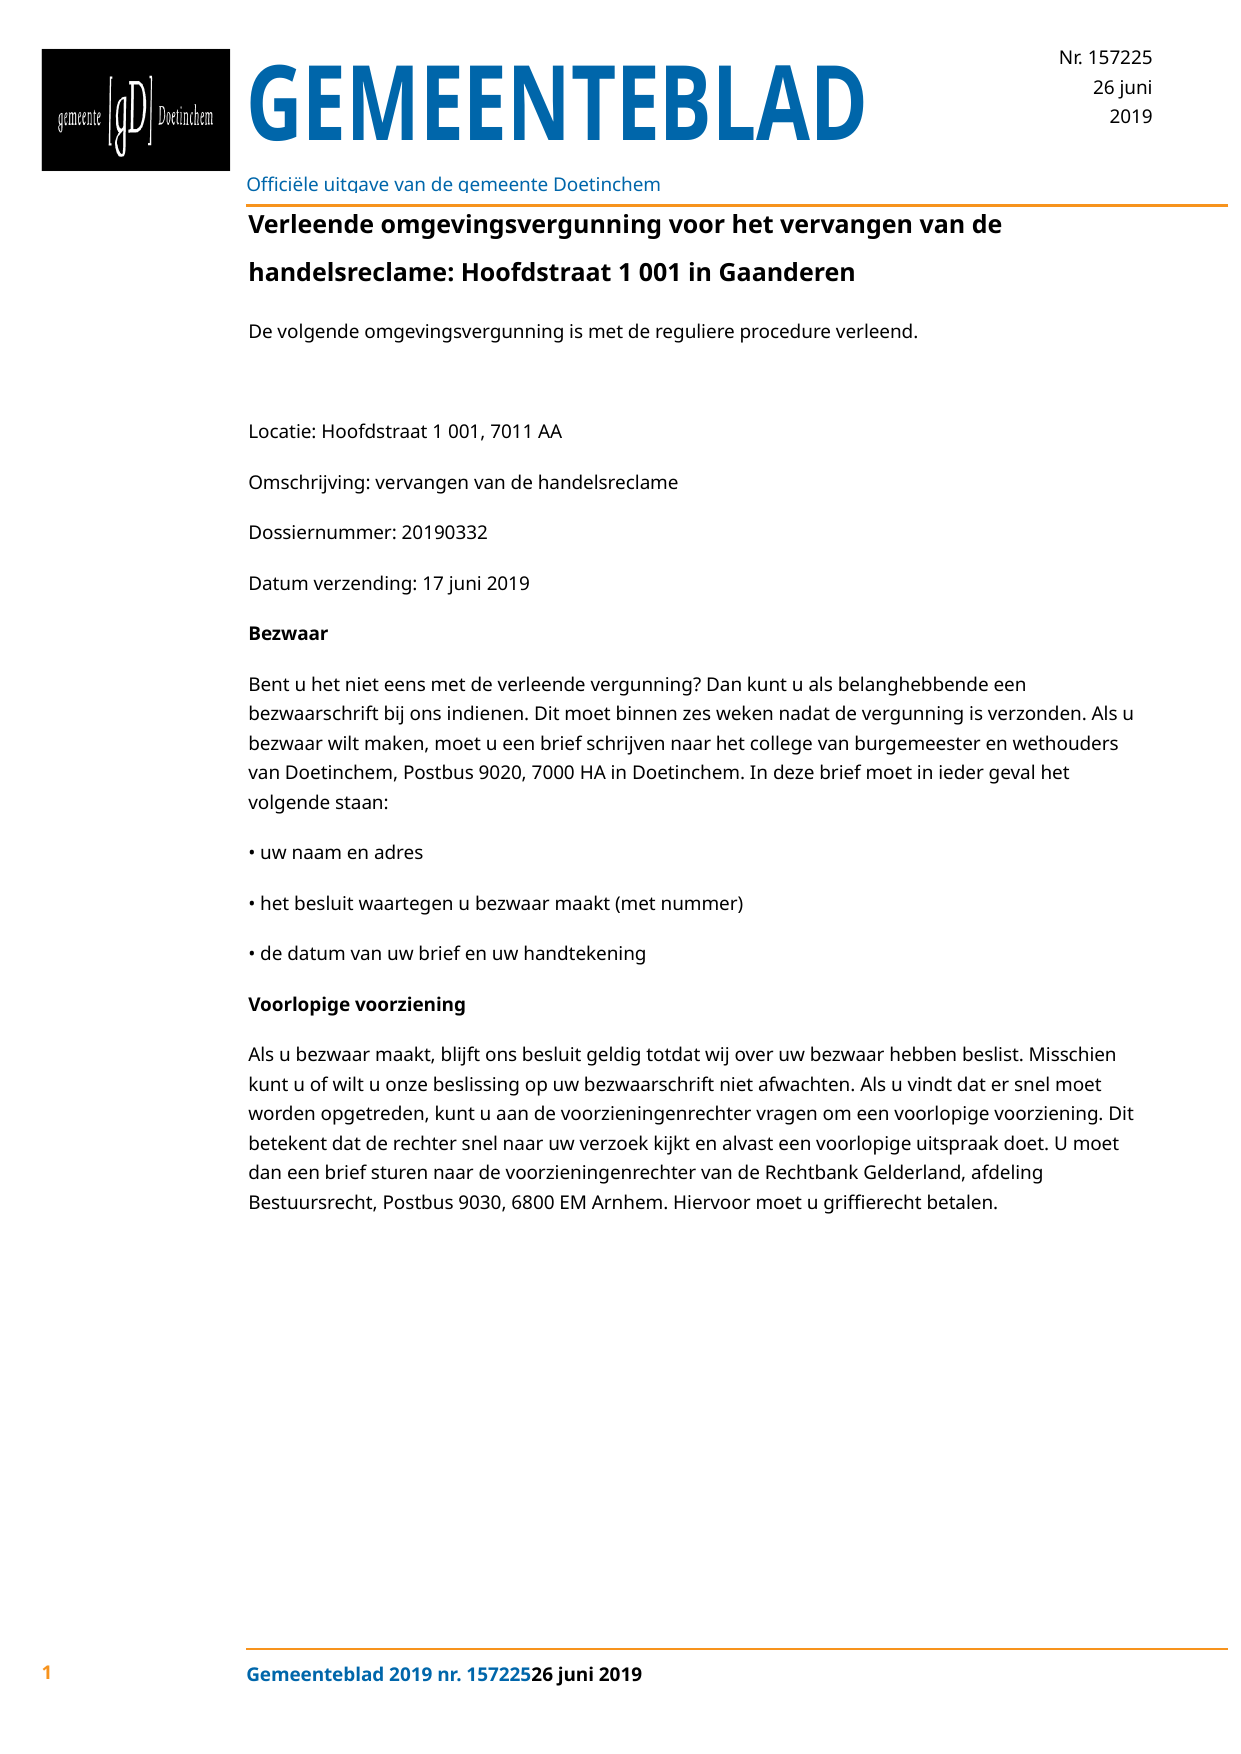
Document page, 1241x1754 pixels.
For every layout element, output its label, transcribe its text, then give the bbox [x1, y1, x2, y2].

picture [41, 47, 231, 172]
text • uw naam en adres [248, 839, 1152, 865]
text Voorlopige voorziening [248, 991, 1152, 1017]
text De volgende omgevingsvergunning is met de reguliere procedure verleend. [248, 318, 1152, 344]
text Bent u het niet eens met de verleende vergunning? Dan kunt u als belanghebbende een bezwaarschrift bij ons indienen. Dit moet binnen zes weken nadat de vergunning is verzonden. Als u bezwaar wilt maken, moet u een brief schrijven naar het college van burgemeester en wethouders van Doetinchem, Postbus 9020, 7000 HA in Doetinchem. In deze brief moet in ieder geval het volgende staan: [248, 671, 1152, 815]
text Omschrijving: vervangen van de handelsreclame [248, 469, 1152, 495]
text Bezwaar [248, 620, 1152, 646]
text Datum verzending: 17 juni 2019 [248, 570, 1152, 596]
text Verleende omgevingsvergunning voor het vervangen van de handelsreclame: Hoofdstraat 1 001 in Gaanderen [248, 207, 1152, 288]
text Locatie: Hoofdstraat 1 001, 7011 AA [248, 419, 1152, 444]
text • de datum van uw brief en uw handtekening [248, 940, 1152, 966]
text • het besluit waartegen u bezwaar maakt (met nummer) [248, 890, 1152, 916]
text Als u bezwaar maakt, blijft ons besluit geldig totdat wij over uw bezwaar hebben beslist. Misschien kunt u of wilt u onze beslissing op uw bezwaarschrift niet afwachten. Als u vindt dat er snel moet worden opgetreden, kunt u aan de voorzieningenrechter vragen om een voorlopige voorziening. Dit betekent dat de rechter snel naar uw verzoek kijkt en alvast een voorlopige uitspraak doet. U moet dan een brief sturen naar de voorzieningenrechter van de Rechtbank Gelderland, afdeling Bestuursrecht, Postbus 9030, 6800 EM Arnhem. Hiervoor moet u griffierecht betalen. [248, 1041, 1152, 1215]
text Dossiernummer: 20190332 [248, 519, 1152, 545]
